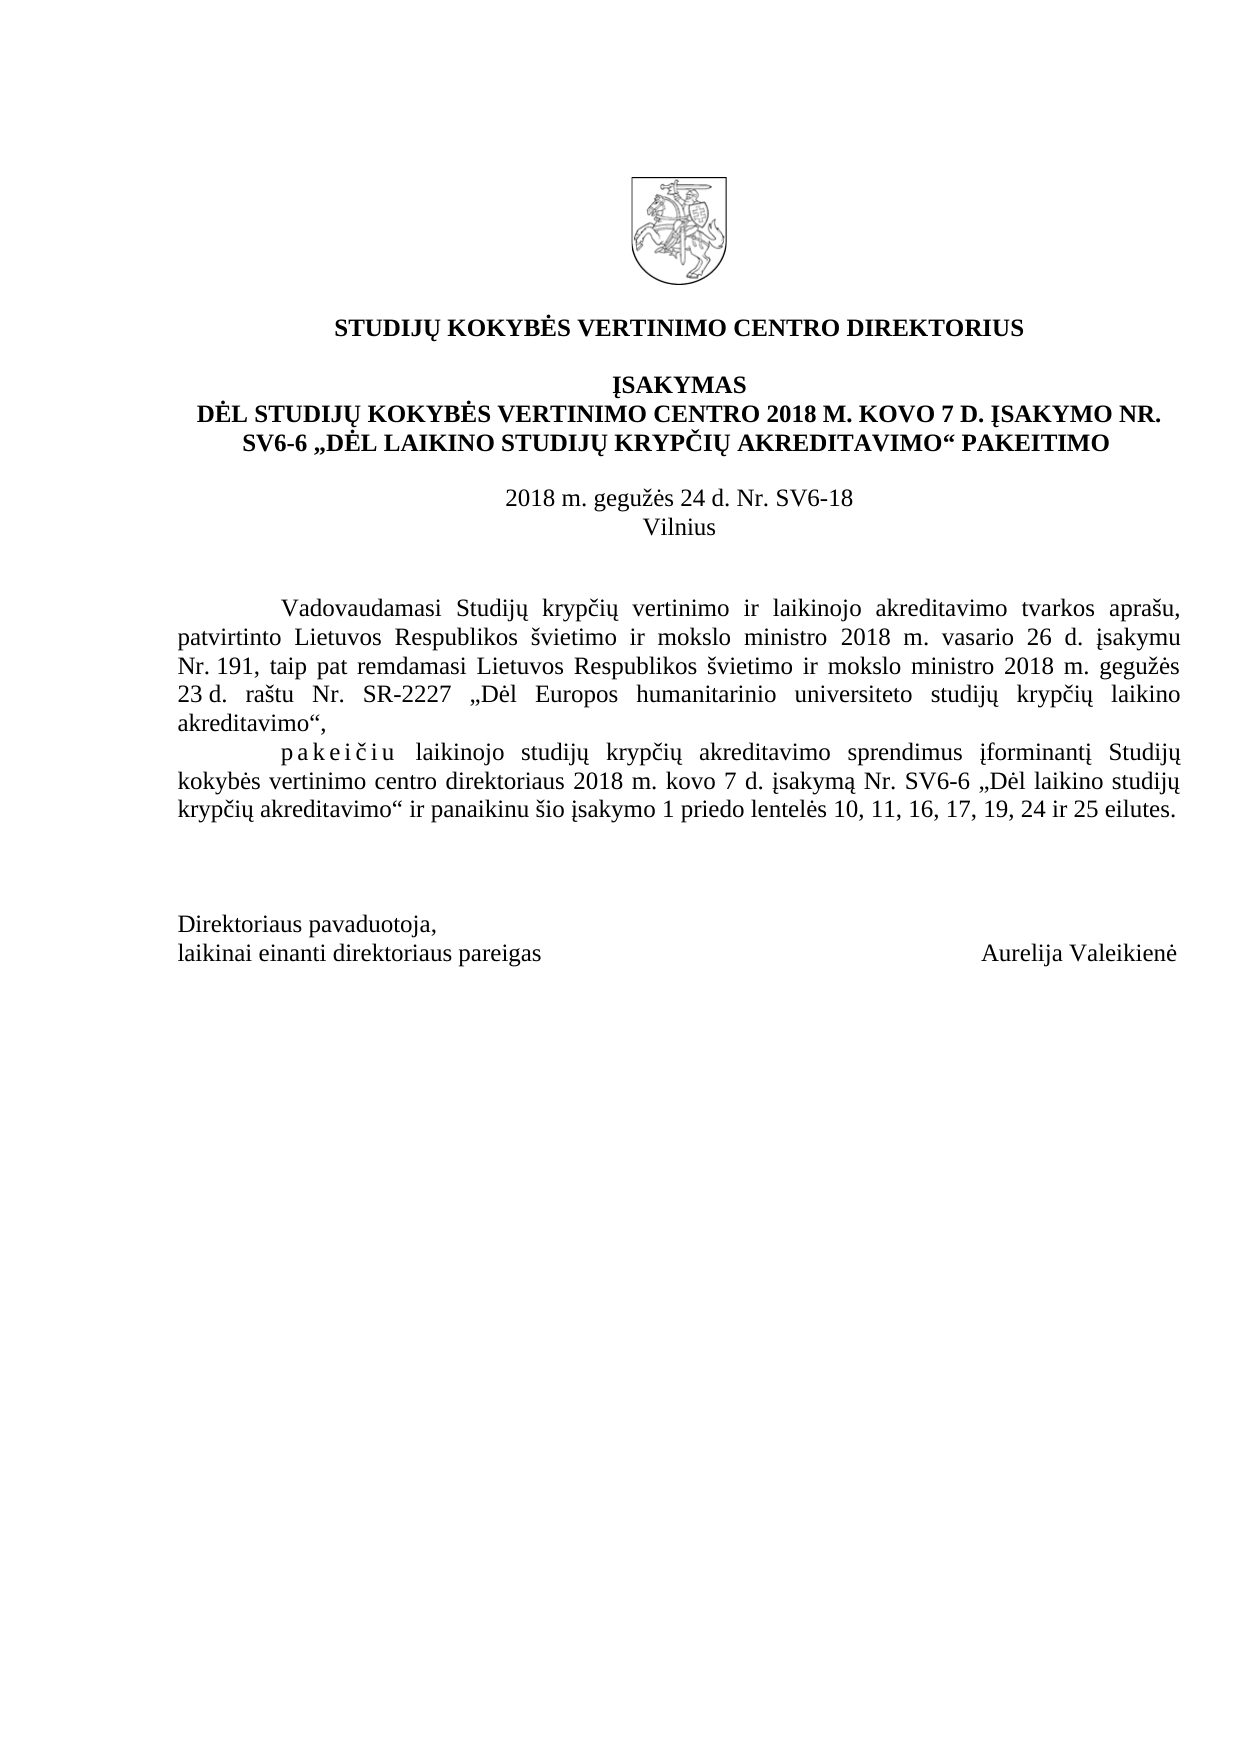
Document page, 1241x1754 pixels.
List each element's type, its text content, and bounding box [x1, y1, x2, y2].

text laikinai einanti direktoriaus pareigas Aurelija Valeikienė [177, 938, 1181, 967]
text 2018 m. gegužės 24 d. Nr. SV6-18 [177, 483, 1181, 512]
text STUDIJŲ KOKYBĖS VERTINIMO CENTRO DIREKTORIUS [177, 313, 1181, 342]
text Direktoriaus pavaduotoja, [177, 909, 1181, 938]
text ĮSAKYMAS [177, 370, 1181, 399]
text DĖL STUDIJŲ KOKYBĖS VERTINIMO CENTRO 2018 M. KOVO 7 D. ĮSAKYMO NR. SV6-6 „DĖL LAIKINO STUDIJŲ KRYPČIŲ AKREDITAVIMO“ PAKEITIMO [177, 399, 1181, 457]
text Vadovaudamasi Studijų krypčių vertinimo ir laikinojo akreditavimo tvarkos aprašu, patvirtinto Lietuvos Respublikos švietimo ir mokslo ministro 2018 m. vasario 26 d. įsakymu Nr. 191, taip pat remdamasi Lietuvos Respublikos švietimo ir mokslo ministro 2018 m. gegužės 23 d. raštu Nr. SR-2227 „Dėl Europos humanitarinio universiteto studijų krypčių laikino akreditavimo“, [177, 593, 1181, 737]
text pakeičiu laikinojo studijų krypčių akreditavimo sprendimus įforminantį Studijų kokybės vertinimo centro direktoriaus 2018 m. kovo 7 d. įsakymą Nr. SV6-6 „Dėl laikino studijų krypčių akreditavimo“ ir panaikinu šio įsakymo 1 priedo lentelės 10, 11, 16, 17, 19, 24 ir 25 eilutes. [177, 737, 1181, 823]
text Vilnius [177, 512, 1181, 541]
